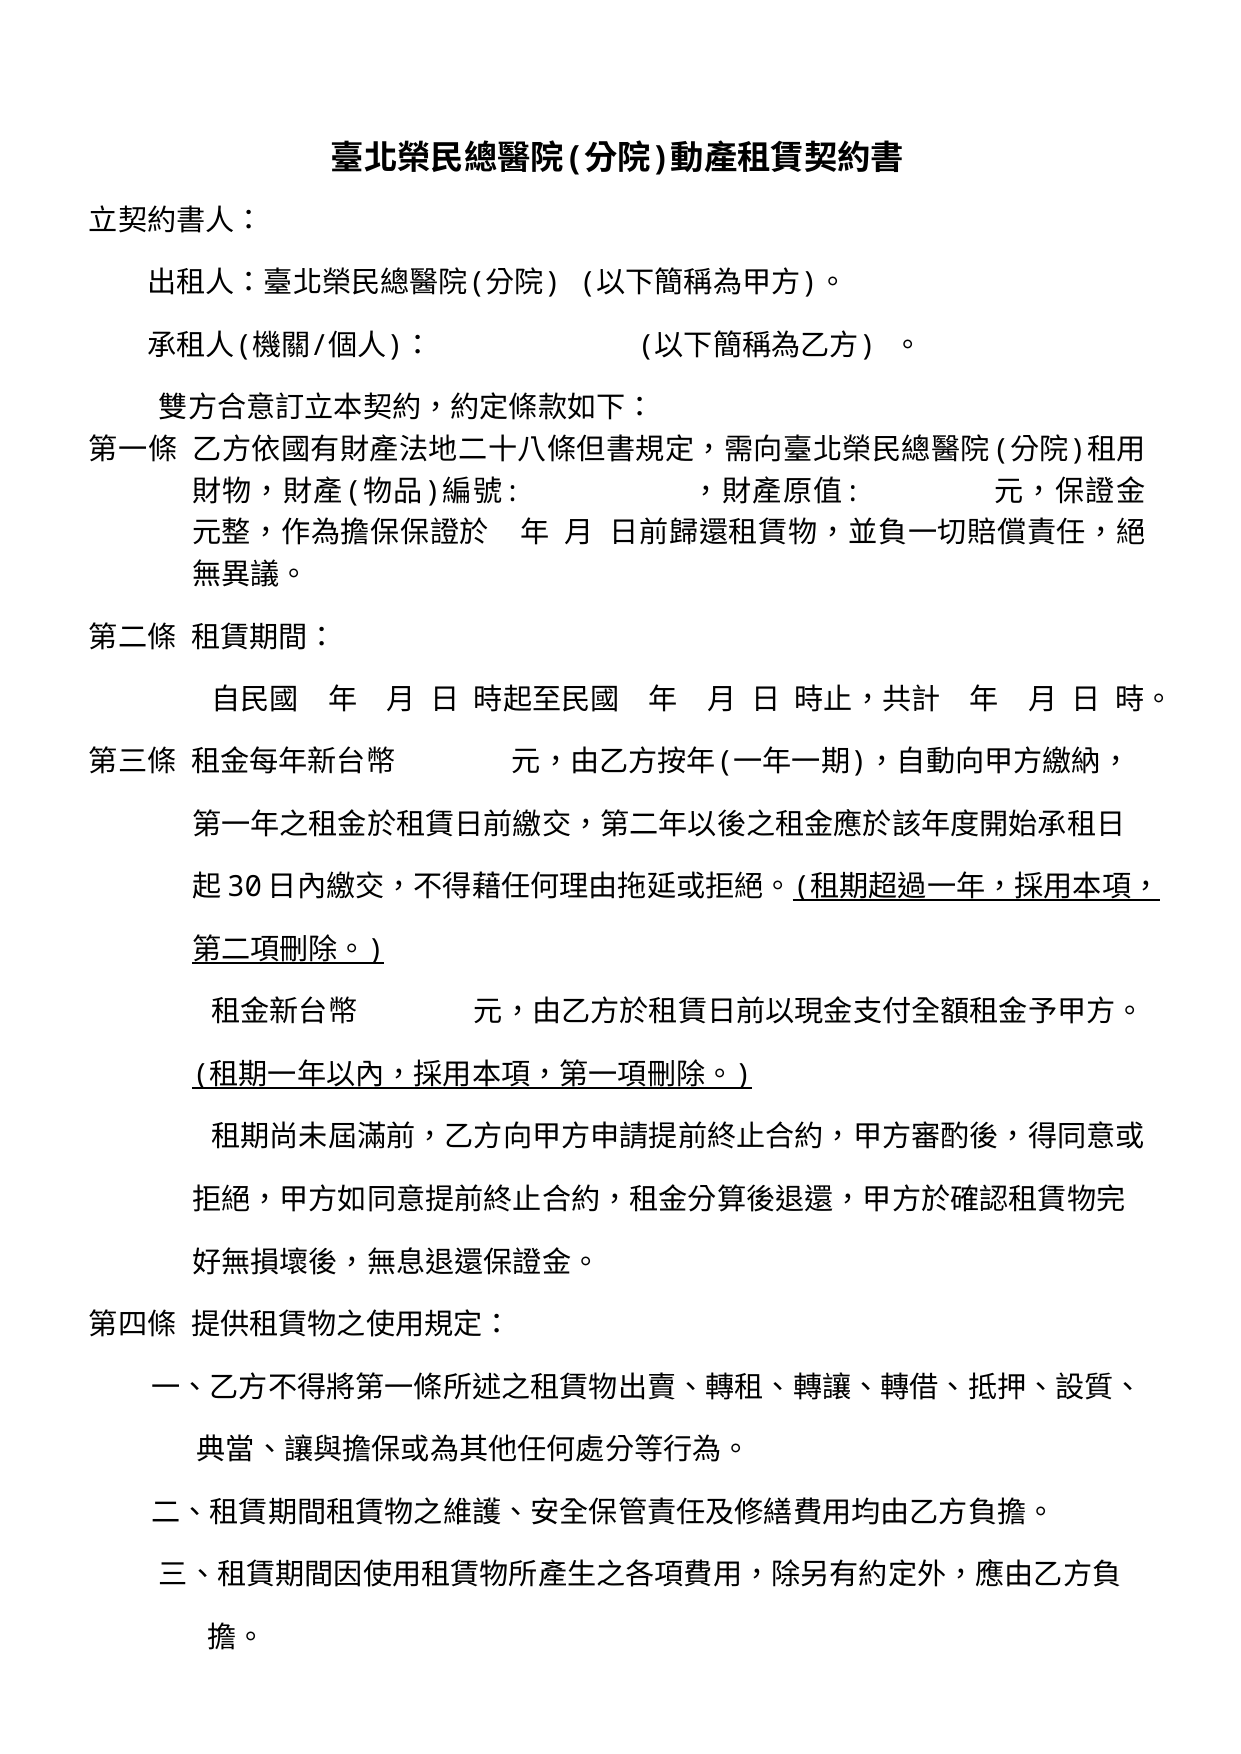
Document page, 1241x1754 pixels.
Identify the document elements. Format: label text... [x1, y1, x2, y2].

text 第四條 提供租賃物之使用規定： [89, 1280, 1146, 1343]
text 自民國 年 月 日 時起至民國 年 月 日 時止，共計 年 月 日 時。 [89, 655, 1146, 718]
text 第一條 乙方依國有財產法地二十八條但書規定，需向臺北榮民總醫院(分院)租用財物，財產(物品)編號: ，財產原值: 元，保證金 元整，作為擔保保證於 年 月 日前歸還租賃物，並負一切賠償責任，絕無異議。 [89, 426, 1146, 593]
text 三、租賃期間因使用租賃物所產生之各項費用，除另有約定外，應由乙方負擔。 [89, 1530, 1146, 1655]
text 立契約書人： [89, 176, 1146, 238]
text 出租人：臺北榮民總醫院(分院) (以下簡稱為甲方)。 [89, 238, 1146, 301]
text 第二條 租賃期間： [89, 593, 1146, 655]
text 承租人(機關/個人)： (以下簡稱為乙方) 。 [89, 301, 1146, 363]
text 雙方合意訂立本契約，約定條款如下： [89, 363, 1146, 426]
text 租期尚未屆滿前，乙方向甲方申請提前終止合約，甲方審酌後，得同意或拒絕，甲方如同意提前終止合約，租金分算後退還，甲方於確認租賃物完好無損壞後，無息退還保證金。 [89, 1093, 1146, 1280]
text 第三條 租金每年新台幣 元，由乙方按年(一年一期)，自動向甲方繳納，第一年之租金於租賃日前繳交，第二年以後之租金應於該年度開始承租日起30日內繳交，不得藉任何理由拖延或拒絕。(租期超過一年，採用本項，第二項刪除。) [89, 718, 1146, 968]
text 臺北榮民總醫院(分院)動產租賃契約書 [89, 113, 1146, 176]
text 二、租賃期間租賃物之維護、安全保管責任及修繕費用均由乙方負擔。 [151, 1468, 1146, 1530]
text 一、乙方不得將第一條所述之租賃物出賣、轉租、轉讓、轉借、抵押、設質、典當、讓與擔保或為其他任何處分等行為。 [151, 1343, 1146, 1468]
text 租金新台幣 元，由乙方於租賃日前以現金支付全額租金予甲方。(租期一年以內，採用本項，第一項刪除。) [89, 968, 1146, 1093]
